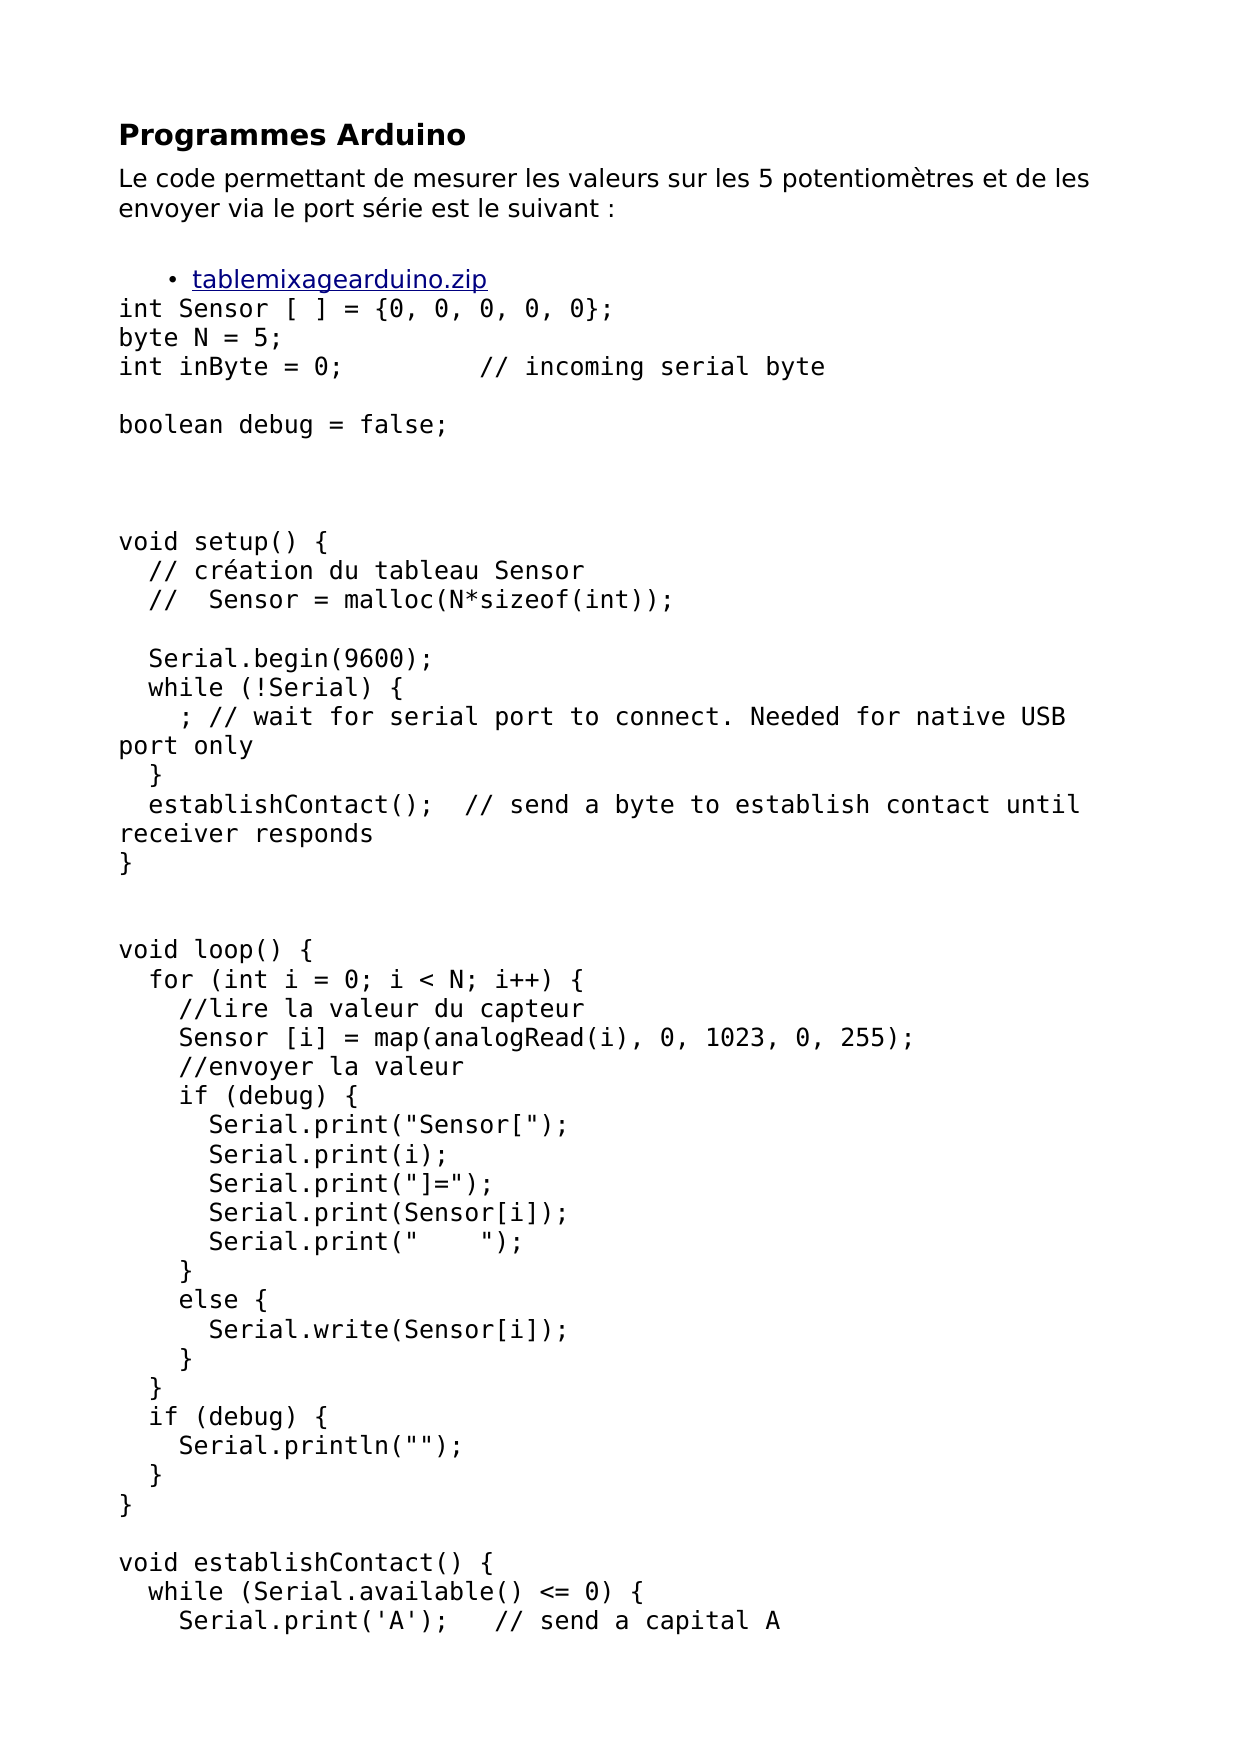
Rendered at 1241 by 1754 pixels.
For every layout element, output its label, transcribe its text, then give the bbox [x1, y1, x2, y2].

text Le code permettant de mesurer les valeurs sur les 5 potentiomètres et de les envoyer via le port série est le suivant : [118, 164, 1122, 223]
text int Sensor [ ] = {0, 0, 0, 0, 0}; byte N = 5; int inByte = 0; // incoming serial byte boolean debug = false; void setup() { // création du tableau Sensor // Sensor = malloc(N*sizeof(int)); Serial.begin(9600); while (!Serial) { ; // wait for serial port to connect. Needed for native USB port only } establishContact(); // send a byte to establish contact until receiver responds } void loop() { for (int i = 0; i < N; i++) { //lire la valeur du capteur Sensor [i] = map(analogRead(i), 0, 1023, 0, 255); //envoyer la valeur if (debug) { Serial.print("Sensor["); Serial.print(i); Serial.print("]="); Serial.print(Sensor[i]); Serial.print(" "); } else { Serial.write(Sensor[i]); } } if (debug) { Serial.println(""); } } void establishContact() { while (Serial.available() <= 0) { Serial.print('A'); // send a capital A [118, 294, 1122, 1636]
list tablemixagearduino.zip [177, 265, 1122, 294]
subtitle Programmes Arduino [118, 118, 1122, 152]
